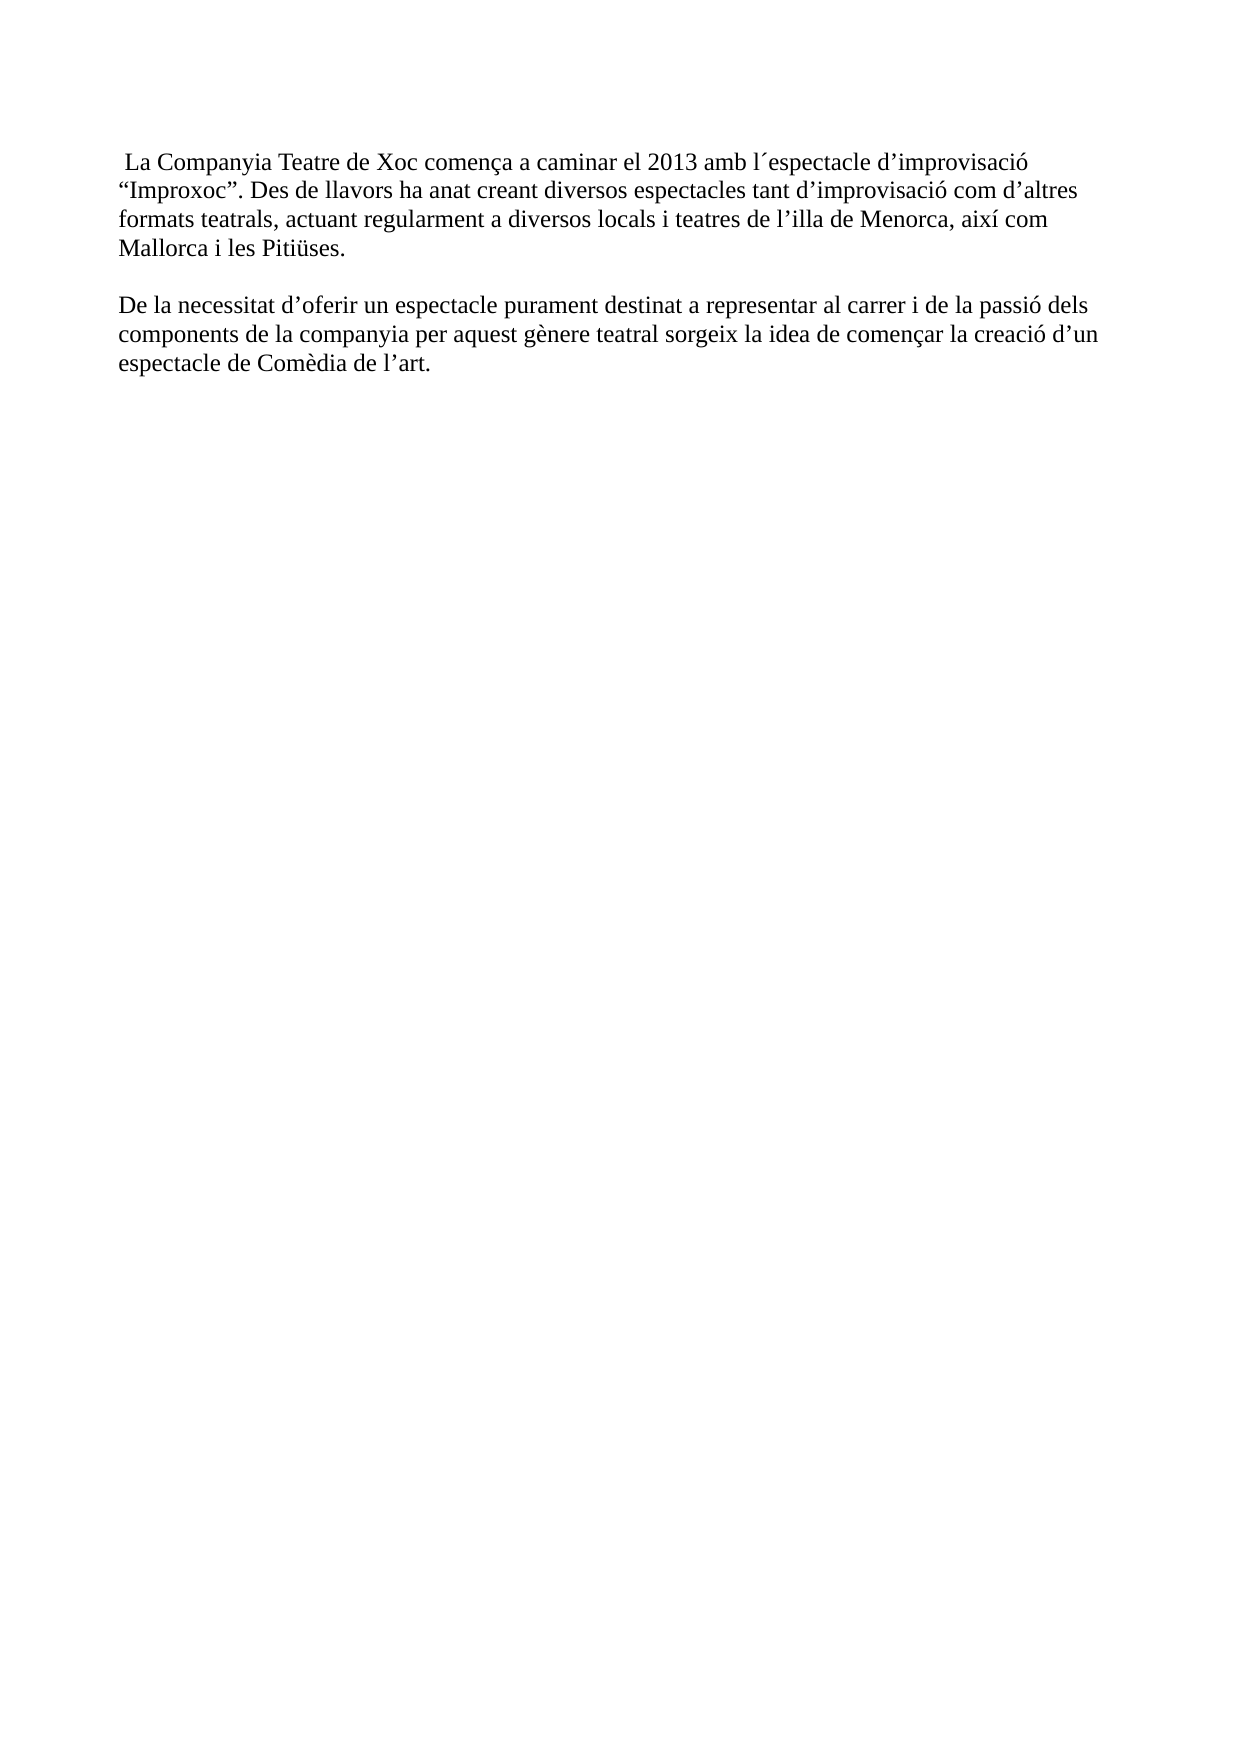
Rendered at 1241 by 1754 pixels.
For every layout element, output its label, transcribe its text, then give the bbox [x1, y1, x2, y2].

text De la necessitat d’oferir un espectacle purament destinat a representar al carrer i de la passió dels components de la companyia per aquest gènere teatral sorgeix la idea de començar la creació d’un espectacle de Comèdia de l’art. [118, 291, 1122, 377]
text La Companyia Teatre de Xoc comença a caminar el 2013 amb l´espectacle d’improvisació “Improxoc”. Des de llavors ha anat creant diversos espectacles tant d’improvisació com d’altres formats teatrals, actuant regularment a diversos locals i teatres de l’illa de Menorca, així com Mallorca i les Pitiüses. [118, 147, 1122, 262]
